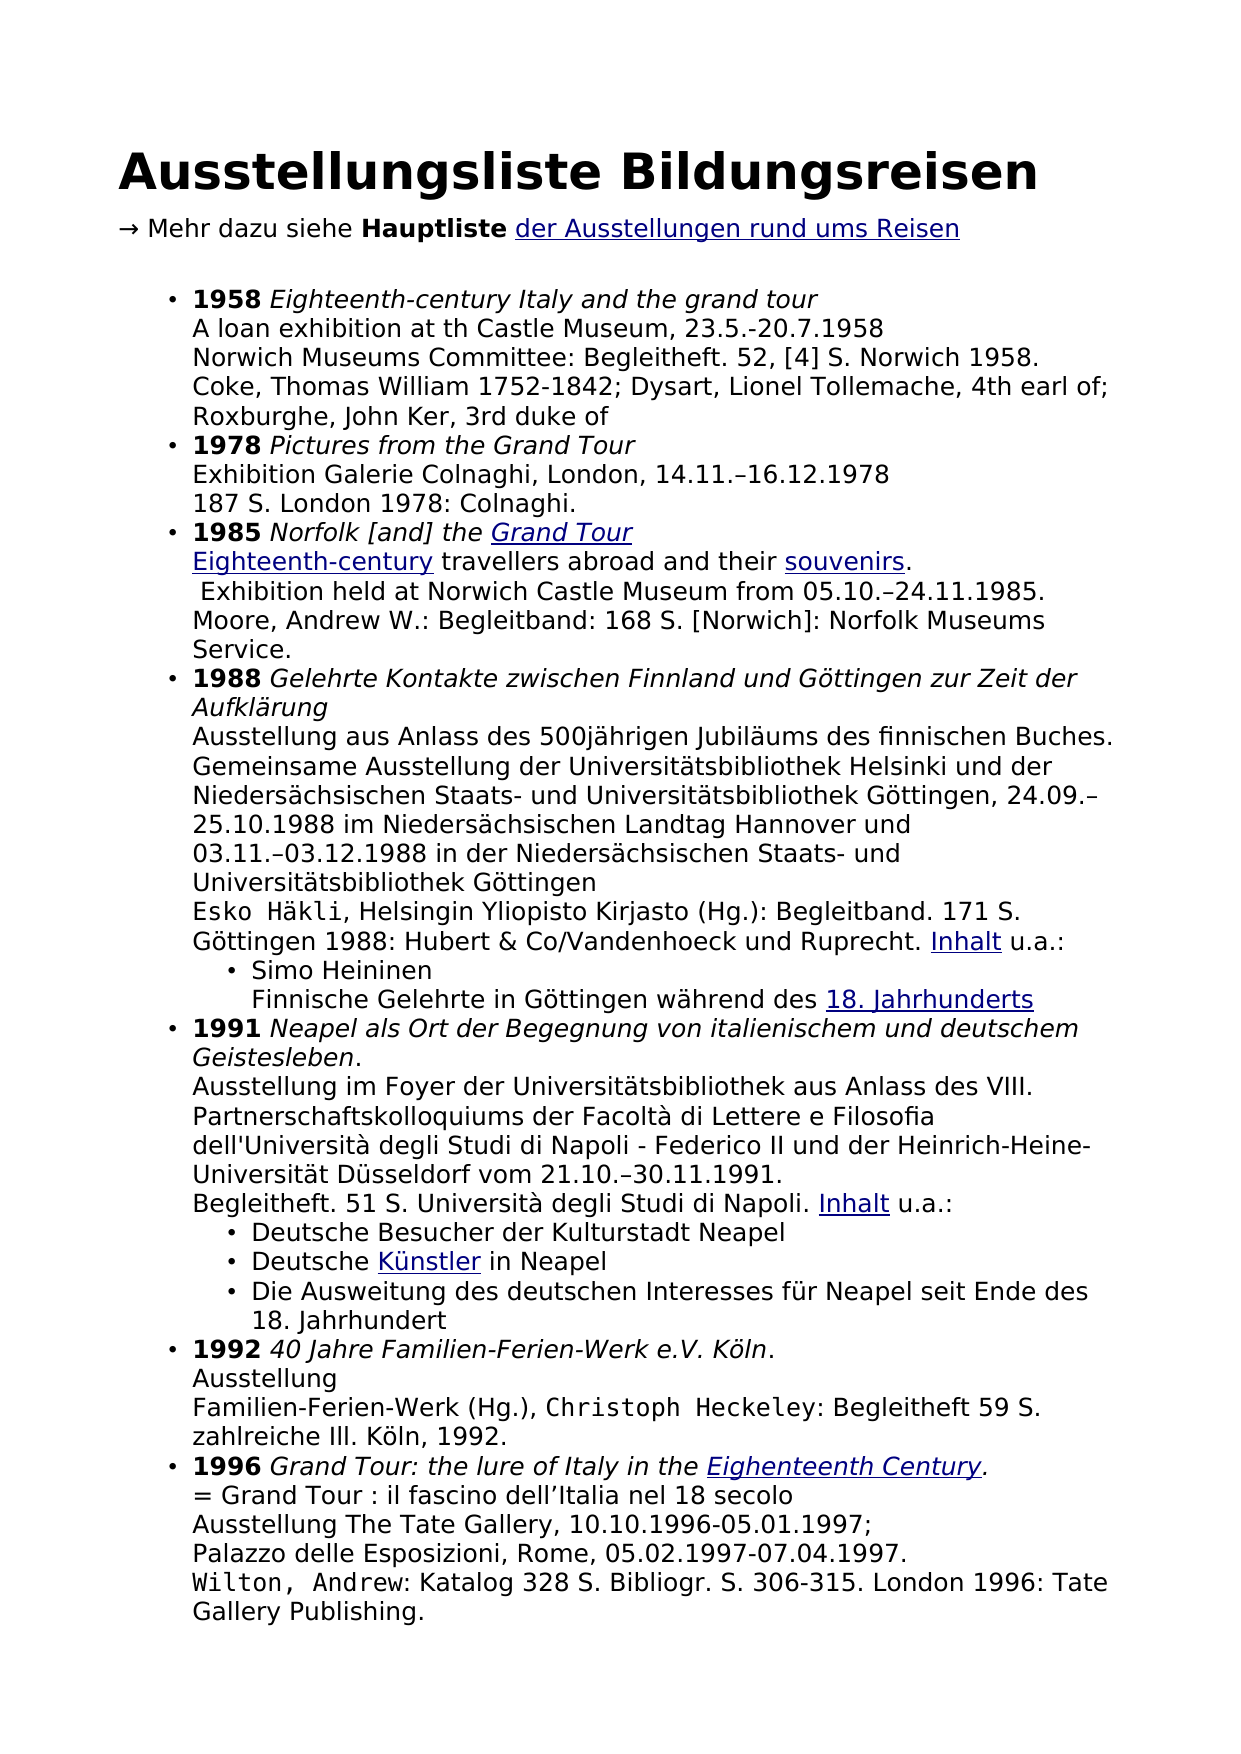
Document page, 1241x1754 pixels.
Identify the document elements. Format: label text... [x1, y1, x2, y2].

list 1978 Pictures from the Grand Tour Exhibition Galerie Colnaghi, London, 14.11.–16.12.1978 187 S. London 1978: Colnaghi. [177, 431, 1122, 518]
list Deutsche Besucher der Kulturstadt Neapel [236, 1218, 1122, 1247]
list Deutsche Künstler in Neapel [236, 1247, 1122, 1277]
list 1996 Grand Tour: the lure of Italy in the Eighenteenth Century. = Grand Tour : il fascino dell’Italia nel 18 secolo Ausstellung The Tate Gallery, 10.10.1996-05.01.1997; Palazzo delle Esposizioni, Rome, 05.02.1997-07.04.1997. Wilton, Andrew: Katalog 328 S. Bibliogr. S. 306-315. London 1996: Tate Gallery Publishing. [177, 1452, 1122, 1627]
list 1988 Gelehrte Kontakte zwischen Finnland und Göttingen zur Zeit der Aufklärung Ausstellung aus Anlass des 500jährigen Jubiläums des finnischen Buches. Gemeinsame Ausstellung der Universitätsbibliothek Helsinki und der Niedersächsischen Staats- und Universitätsbibliothek Göttingen, 24.09.–25.10.1988 im Niedersächsischen Landtag Hannover und 03.11.–03.12.1988 in der Niedersächsischen Staats- und Universitätsbibliothek Göttingen Esko Häkli, Helsingin Yliopisto Kirjasto (Hg.): Begleitband. 171 S. Göttingen 1988: Hubert & Co/Vandenhoeck und Ruprecht. Inhalt u.a.: [177, 664, 1122, 956]
subtitle Ausstellungsliste Bildungsreisen [118, 143, 1122, 201]
list Die Ausweitung des deutschen Interesses für Neapel seit Ende des 18. Jahrhundert [236, 1277, 1122, 1335]
text → Mehr dazu siehe Hauptliste der Ausstellungen rund ums Reisen [118, 214, 1122, 243]
list 1985 Norfolk [and] the Grand Tour Eighteenth-century travellers abroad and their souvenirs. Exhibition held at Norwich Castle Museum from 05.10.–24.11.1985. Moore, Andrew W.: Begleitband: 168 S. [Norwich]: Norfolk Museums Service. [177, 518, 1122, 664]
list 1958 Eighteenth-century Italy and the grand tour A loan exhibition at th Castle Museum, 23.5.-20.7.1958 Norwich Museums Committee: Begleitheft. 52, [4] S. Norwich 1958. Coke, Thomas William 1752-1842; Dysart, Lionel Tollemache, 4th earl of; Roxburghe, John Ker, 3rd duke of [177, 285, 1122, 431]
list 1991 Neapel als Ort der Begegnung von italienischem und deutschem Geistesleben. Ausstellung im Foyer der Universitätsbibliothek aus Anlass des VIII. Partnerschaftskolloquiums der Facoltà di Lettere e Filosofia dell'Università degli Studi di Napoli - Federico II und der Heinrich-Heine-Universität Düsseldorf vom 21.10.–30.11.1991. Begleitheft. 51 S. Università degli Studi di Napoli. Inhalt u.a.: [177, 1014, 1122, 1218]
list 1992 40 Jahre Familien-Ferien-Werk e.V. Köln. Ausstellung Familien-Ferien-Werk (Hg.), Christoph Heckeley: Begleitheft 59 S. zahlreiche Ill. Köln, 1992. [177, 1335, 1122, 1452]
list Simo Heininen Finnische Gelehrte in Göttingen während des 18. Jahrhunderts [236, 956, 1122, 1014]
